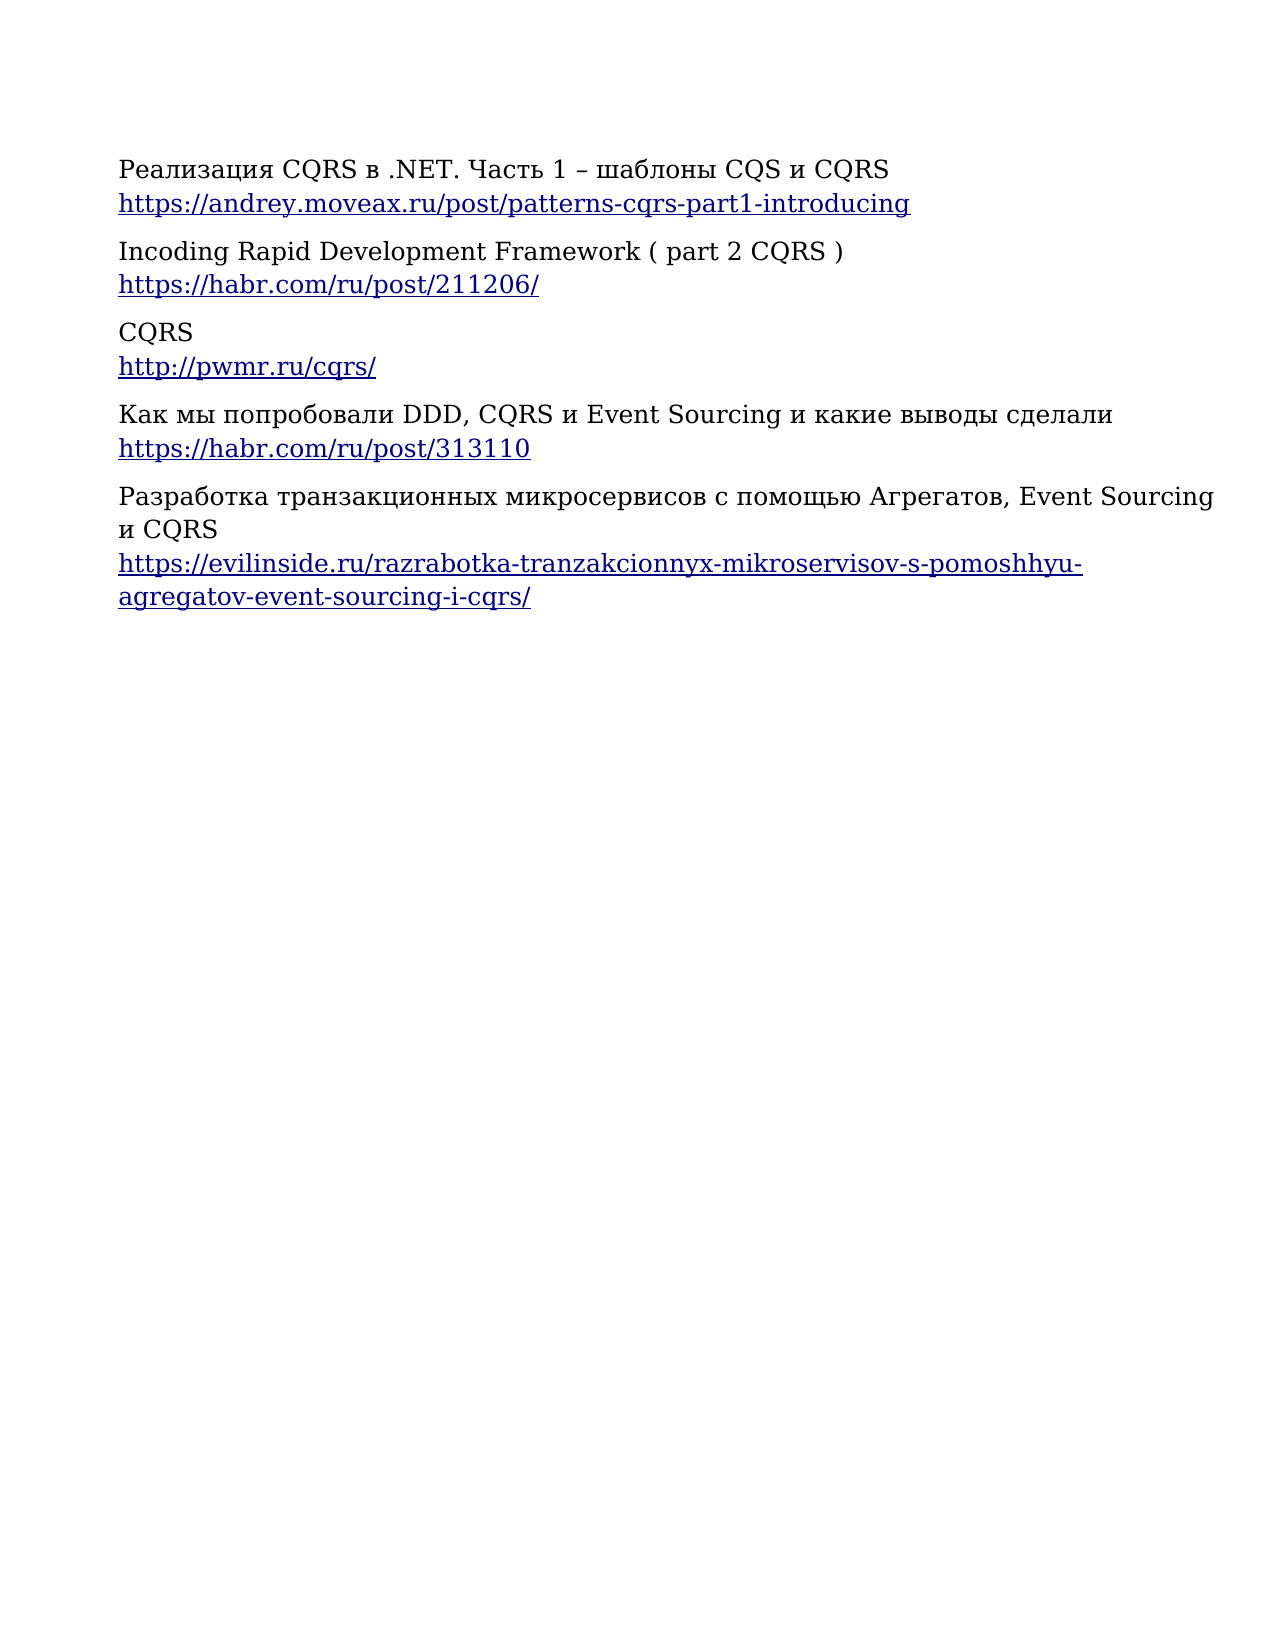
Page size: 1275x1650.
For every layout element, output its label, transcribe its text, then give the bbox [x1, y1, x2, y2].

text CQRS http://pwmr.ru/cqrs/ [118, 319, 1216, 381]
text Разработка транзакционных микросервисов с помощью Агрегатов, Event Sourcing и CQRS https://evilinside.ru/razrabotka-tranzakcionnyx-mikroservisov-s-pomoshhyu-agregatov-event-sourcing-i-cqrs/ [118, 482, 1216, 612]
text Реализация CQRS в .NET. Часть 1 – шаблоны CQS и CQRS https://andrey.moveax.ru/post/patterns-cqrs-part1-introducing [118, 155, 1216, 218]
text Как мы попробовали DDD, CQRS и Event Sourcing и какие выводы сделали https://habr.com/ru/post/313110 [118, 400, 1216, 463]
text Incoding Rapid Development Framework ( part 2 CQRS ) https://habr.com/ru/post/211206/ [118, 237, 1216, 300]
